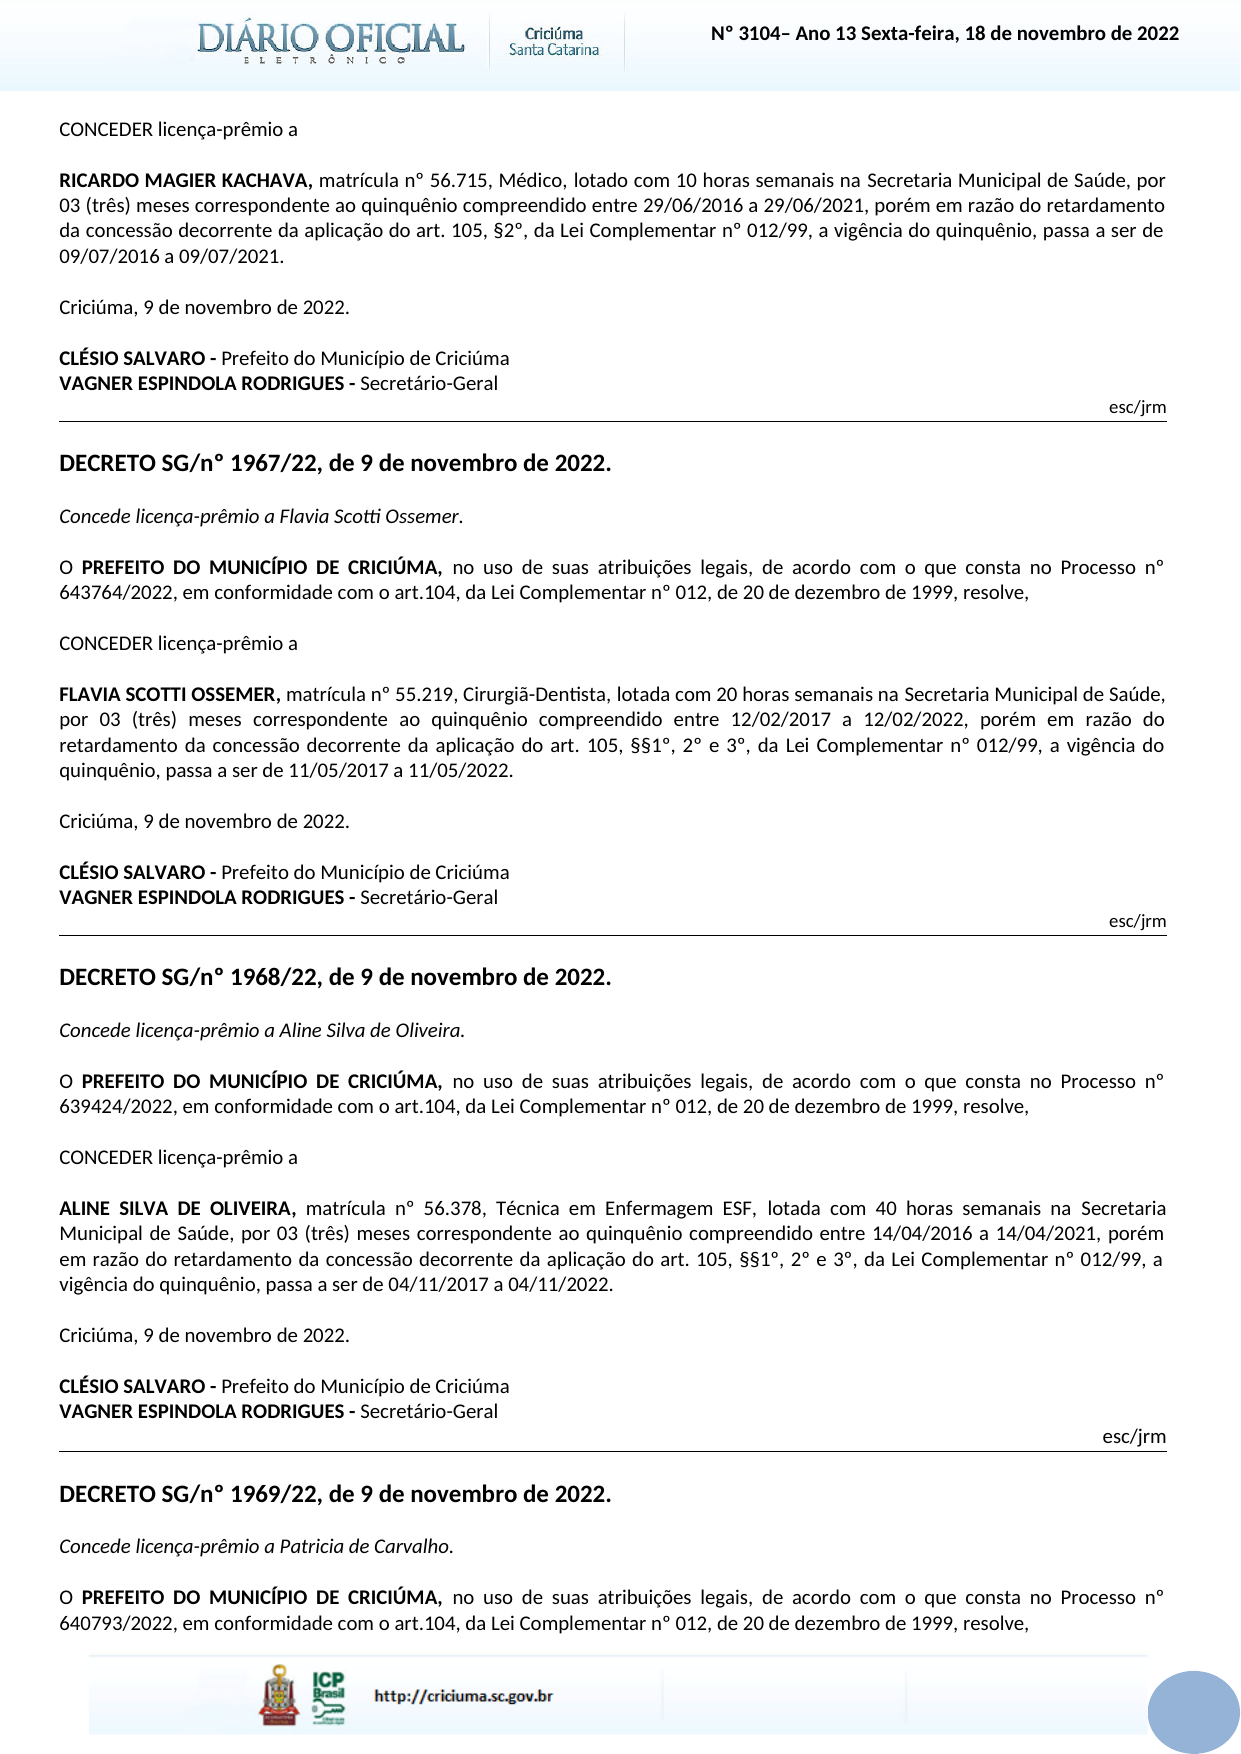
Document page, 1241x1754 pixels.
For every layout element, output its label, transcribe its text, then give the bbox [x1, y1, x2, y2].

text CONCEDER licença-prêmio a [59, 1144, 1167, 1169]
text Criciúma, 9 de novembro de 2022. [59, 1322, 1167, 1347]
text O PREFEITO DO MUNICÍPIO DE CRICIÚMA, no uso de suas atribuições legais, de acordo com o que consta no Processo nº 643764/2022, em conformidade com o art.104, da Lei Complementar nº 012, de 20 de dezembro de 1999, resolve, [59, 554, 1167, 605]
text FLAVIA SCOTTI OSSEMER, matrícula nº 55.219, Cirurgiã-Dentista, lotada com 20 horas semanais na Secretaria Municipal de Saúde, por 03 (três) meses correspondente ao quinquênio compreendido entre 12/02/2017 a 12/02/2022, porém em razão do retardamento da concessão decorrente da aplicação do art. 105, §§1º, 2º e 3º, da Lei Complementar nº 012/99, a vigência do quinquênio, passa a ser de 11/05/2017 a 11/05/2022. [59, 681, 1167, 783]
text CONCEDER licença-prêmio a [59, 630, 1167, 656]
text DECRETO SG/nº 1968/22, de 9 de novembro de 2022. [59, 961, 1167, 992]
text esc/jrm [59, 1424, 1167, 1451]
text RICARDO MAGIER KACHAVA, matrícula nº 56.715, Médico, lotado com 10 horas semanais na Secretaria Municipal de Saúde, por 03 (três) meses correspondente ao quinquênio compreendido entre 29/06/2016 a 29/06/2021, porém em razão do retardamento da concessão decorrente da aplicação do art. 105, §2º, da Lei Complementar nº 012/99, a vigência do quinquênio, passa a ser de 09/07/2016 a 09/07/2021. [59, 167, 1167, 268]
text Criciúma, 9 de novembro de 2022. [59, 294, 1167, 319]
text esc/jrm [59, 910, 1167, 935]
text VAGNER ESPINDOLA RODRIGUES - Secretário-Geral [59, 884, 1240, 910]
text CLÉSIO SALVARO - Prefeito do Município de Criciúma [59, 859, 1240, 884]
text Concede licença-prêmio a Flavia Scotti Ossemer. [59, 503, 1167, 528]
text ALINE SILVA DE OLIVEIRA, matrícula nº 56.378, Técnica em Enfermagem ESF, lotada com 40 horas semanais na Secretaria Municipal de Saúde, por 03 (três) meses correspondente ao quinquênio compreendido entre 14/04/2016 a 14/04/2021, porém em razão do retardamento da concessão decorrente da aplicação do art. 105, §§1º, 2º e 3º, da Lei Complementar nº 012/99, a vigência do quinquênio, passa a ser de 04/11/2017 a 04/11/2022. [59, 1195, 1167, 1297]
text VAGNER ESPINDOLA RODRIGUES - Secretário-Geral [59, 1398, 1240, 1424]
text O PREFEITO DO MUNICÍPIO DE CRICIÚMA, no uso de suas atribuições legais, de acordo com o que consta no Processo nº 640793/2022, em conformidade com o art.104, da Lei Complementar nº 012, de 20 de dezembro de 1999, resolve, [59, 1584, 1167, 1635]
text VAGNER ESPINDOLA RODRIGUES - Secretário-Geral [59, 370, 1240, 396]
text Criciúma, 9 de novembro de 2022. [59, 808, 1167, 833]
text Concede licença-prêmio a Aline Silva de Oliveira. [59, 1017, 1167, 1042]
text esc/jrm [59, 396, 1167, 421]
text DECRETO SG/nº 1967/22, de 9 de novembro de 2022. [59, 447, 1167, 478]
text O PREFEITO DO MUNICÍPIO DE CRICIÚMA, no uso de suas atribuições legais, de acordo com o que consta no Processo nº 639424/2022, em conformidade com o art.104, da Lei Complementar nº 012, de 20 de dezembro de 1999, resolve, [59, 1068, 1167, 1119]
text Concede licença-prêmio a Patricia de Carvalho. [59, 1534, 1167, 1559]
text DECRETO SG/nº 1969/22, de 9 de novembro de 2022. [59, 1478, 1167, 1508]
text CONCEDER licença-prêmio a [59, 116, 1167, 141]
text CLÉSIO SALVARO - Prefeito do Município de Criciúma [59, 1373, 1240, 1398]
text CLÉSIO SALVARO - Prefeito do Município de Criciúma [59, 345, 1240, 370]
